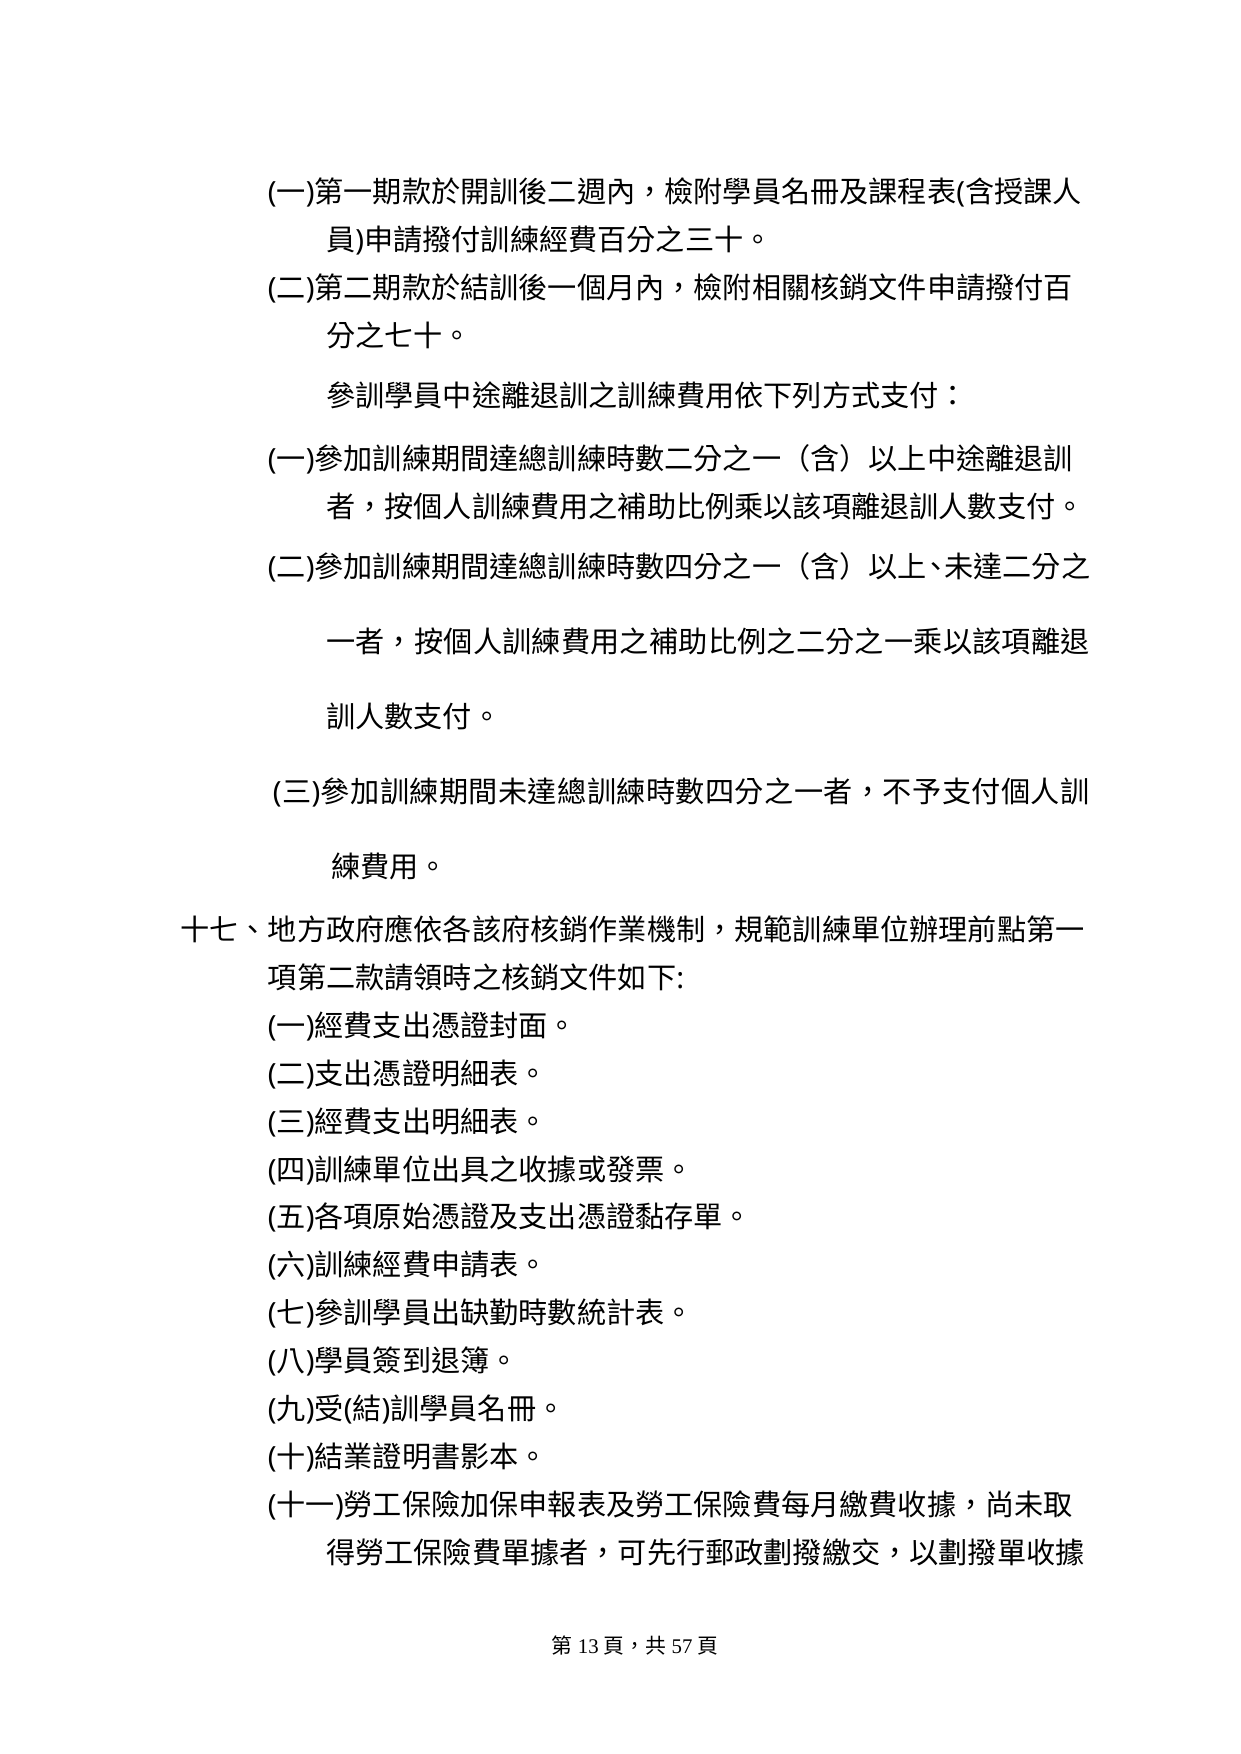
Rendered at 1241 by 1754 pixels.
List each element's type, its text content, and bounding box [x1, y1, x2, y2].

table_cell (一)第一期款於開訓後二週內，檢附學員名冊及課程表(含授課人員)申請撥付訓練經費百分之三十。 (二)第二期款於結訓後一個月內，檢附相關核銷文件申請撥付百分之七十。 參訓學員中途離退訓之訓練費用依下列方式支付： (一)參加訓練期間達總訓練時數二分之一（含）以上中途離退訓者，按個人訓練費用之補助比例乘以該項離退訓人數支付。 (二)參加訓練期間達總訓練時數四分之一（含）以上、未達二分之一者，按個人訓練費用之補助比例之二分之一乘以該項離退訓人數支付。 (三)參加訓練期間未達總訓練時數四分之一者，不予支付個人訓練費用。 十七、地方政府應依各該府核銷作業機制，規範訓練單位辦理前點第一項第二款請領時之核銷文件如下: (一)經費支出憑證封面。 (二)支出憑證明細表。 (三)經費支出明細表。 (四)訓練單位出具之收據或發票。 (五)各項原始憑證及支出憑證黏存單。 (六)訓練經費申請表。 (七)參訓學員出缺勤時數統計表。 (八)學員簽到退簿。 (九)受(結)訓學員名冊。 (十)結業證明書影本。 (十一)勞工保險加保申報表及勞工保險費每月繳費收據，尚未取得勞工保險費單據者，可先行郵政劃撥繳交，以劃撥單收據 [177, 165, 1093, 1573]
